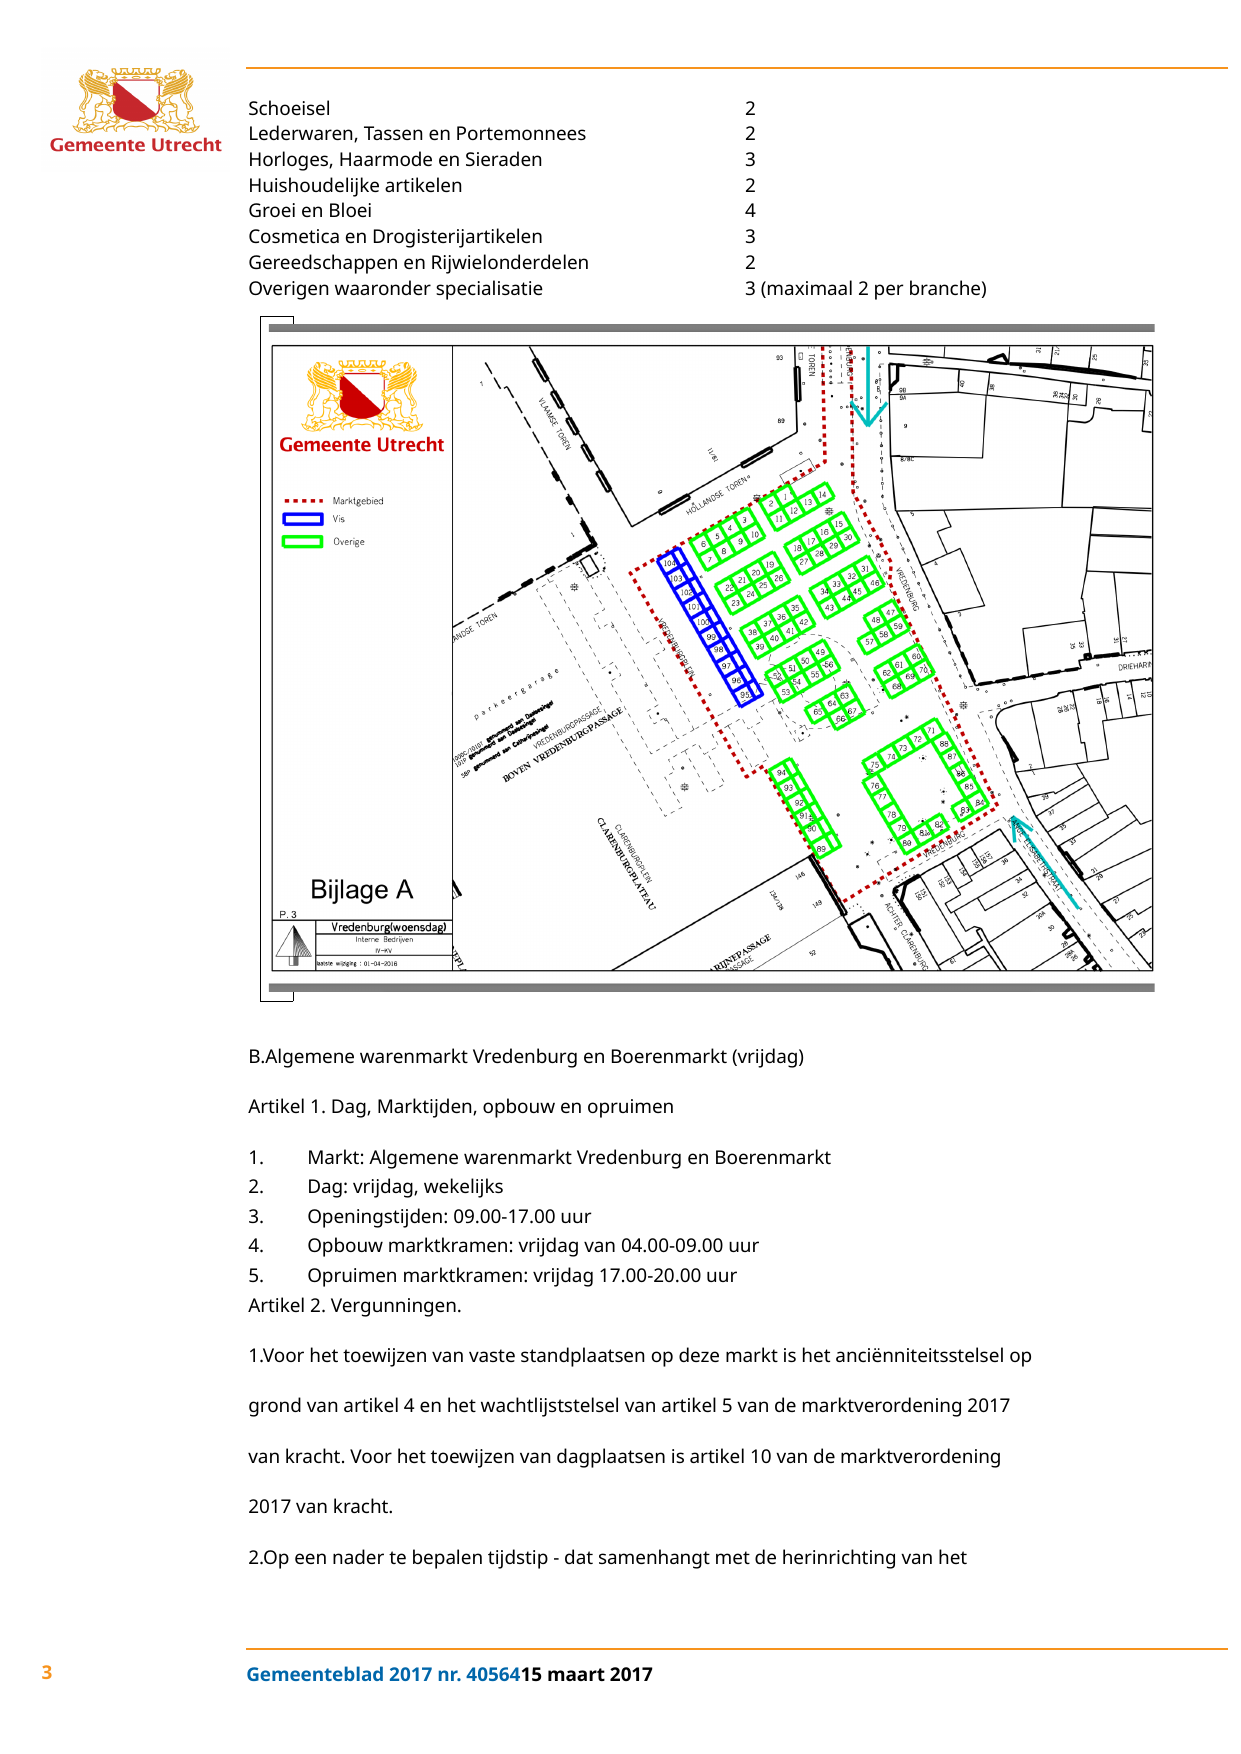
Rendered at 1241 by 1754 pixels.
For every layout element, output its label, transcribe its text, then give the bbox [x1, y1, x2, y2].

table_cell Overigen waaronder specialisatie [248, 275, 745, 301]
table_cell 3 [745, 146, 1152, 172]
text van kracht. Voor het toewijzen van dagplaatsen is artikel 10 van de marktverordening [248, 1443, 1152, 1469]
list Dag: vrijdag, wekelijks [248, 1173, 1152, 1199]
table_cell 4 [745, 198, 1152, 223]
table_cell 2 [745, 172, 1152, 198]
list Markt: Algemene warenmarkt Vredenburg en Boerenmarkt [248, 1144, 1152, 1170]
table_cell Groei en Bloei [248, 198, 745, 223]
text 2017 van kracht. [248, 1493, 1152, 1519]
table_cell Cosmetica en Drogisterijartikelen [248, 224, 745, 249]
text 2.Op een nader te bepalen tijdstip - dat samenhangt met de herinrichting van het [248, 1544, 1152, 1570]
list Opbouw marktkramen: vrijdag van 04.00-09.00 uur [248, 1233, 1152, 1258]
list Opruimen marktkramen: vrijdag 17.00-20.00 uur [248, 1262, 1152, 1288]
table_cell 2 [745, 121, 1152, 146]
table_cell Huishoudelijke artikelen [248, 172, 745, 198]
table_cell 3 (maximaal 2 per branche) [745, 275, 1152, 301]
text 1.Voor het toewijzen van vaste standplaatsen op deze markt is het anciënniteitsstelsel op [248, 1342, 1152, 1368]
picture [41, 47, 231, 172]
table_cell Lederwaren, Tassen en Portemonnees [248, 121, 745, 146]
text Artikel 2. Vergunningen. [248, 1292, 1152, 1318]
text Artikel 1. Dag, Marktijden, opbouw en opruimen [248, 1093, 1152, 1119]
table_cell 2 [745, 249, 1152, 275]
table_cell Horloges, Haarmode en Sieraden [248, 146, 745, 172]
table_cell Gereedschappen en Rijwielonderdelen [248, 249, 745, 275]
list Openingstijden: 09.00-17.00 uur [248, 1203, 1152, 1229]
table_cell 2 [745, 95, 1152, 121]
picture [268, 324, 1155, 992]
table_cell Schoeisel [248, 95, 745, 121]
text B.Algemene warenmarkt Vredenburg en Boerenmarkt (vrijdag) [248, 1043, 1152, 1069]
table_cell 3 [745, 224, 1152, 249]
text grond van artikel 4 en het wachtlijststelsel van artikel 5 van de marktverordening 2017 [248, 1393, 1152, 1418]
